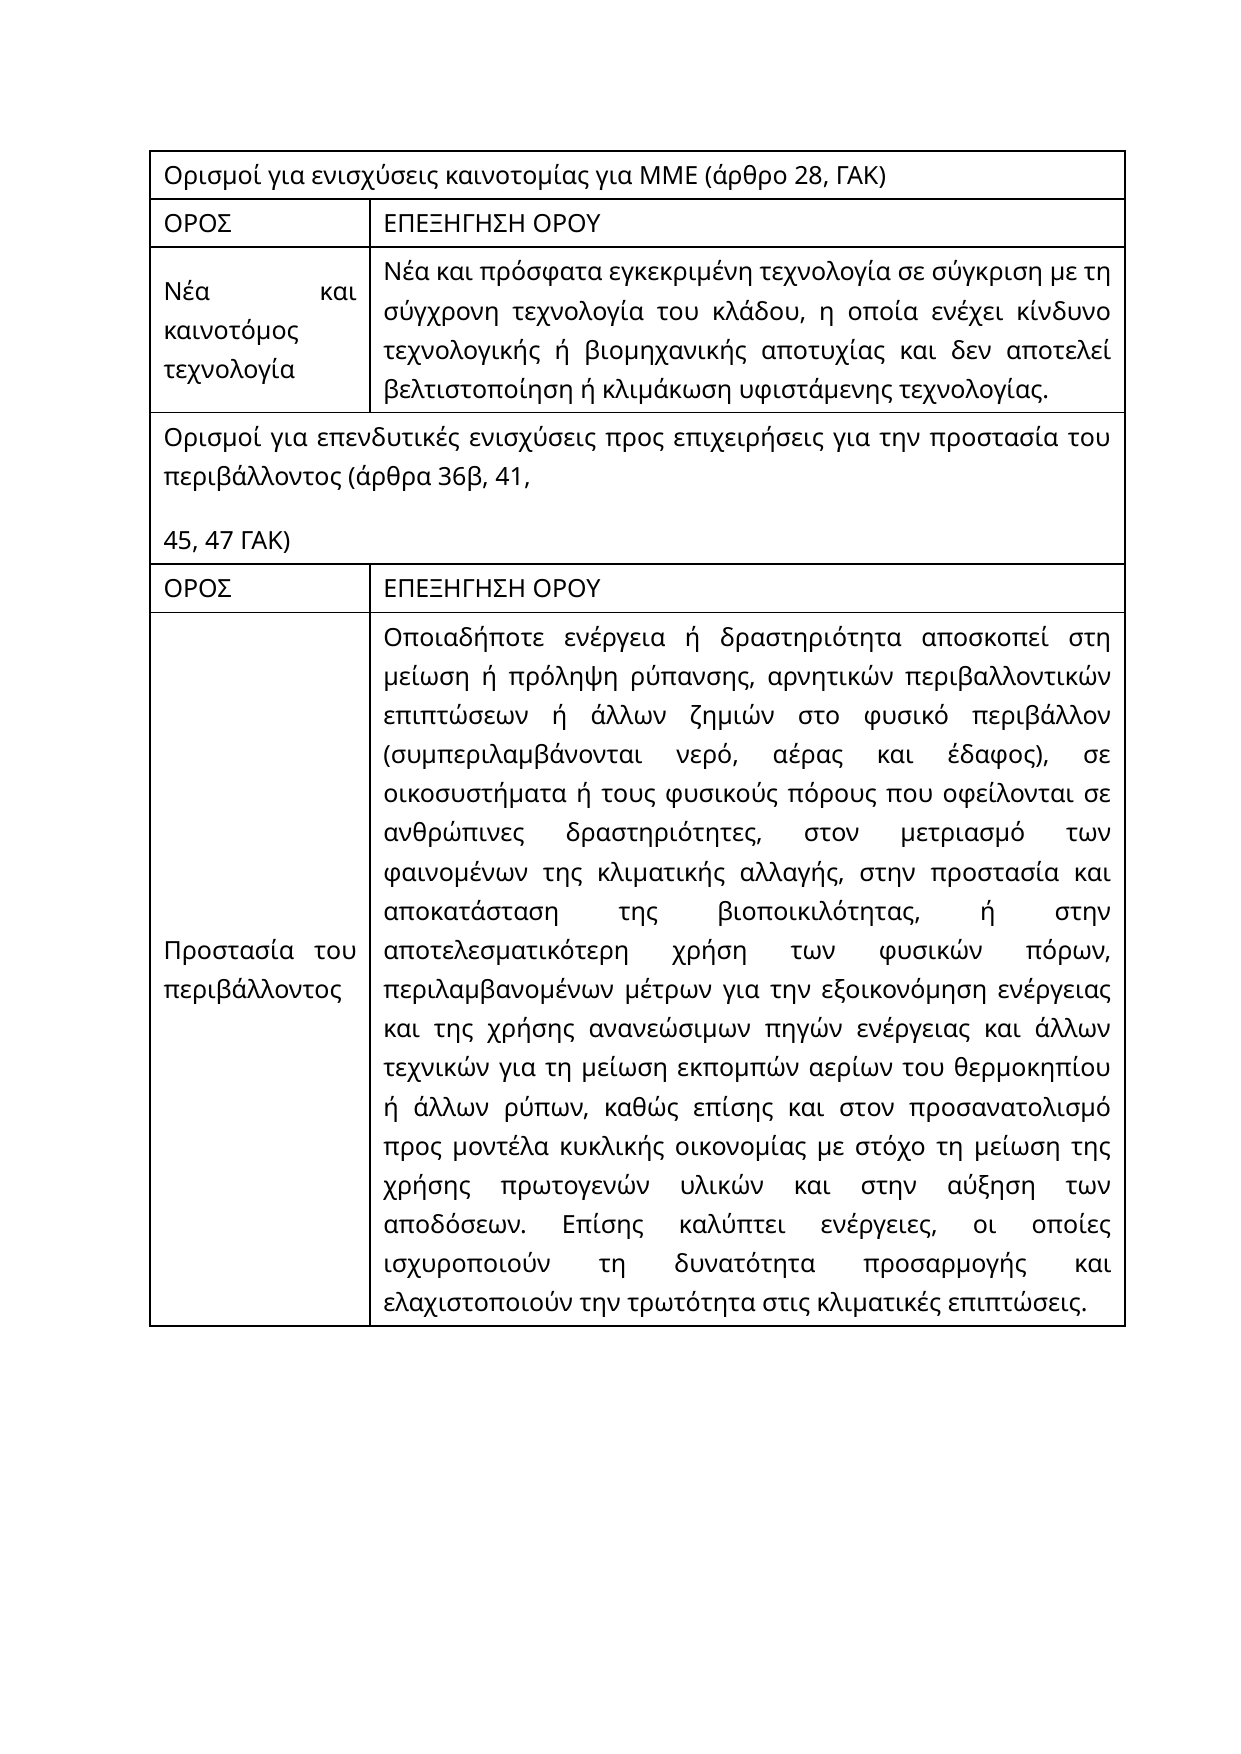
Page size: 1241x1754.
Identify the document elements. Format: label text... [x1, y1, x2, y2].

table_cell Οποιαδήποτε ενέργεια ή δραστηριότητα αποσκοπεί στη μείωση ή πρόληψη ρύπανσης, αρνητικών περιβαλλοντικών επιπτώσεων ή άλλων ζημιών στο φυσικό περιβάλλον (συμπεριλαμβάνονται νερό, αέρας και έδαφος), σε οικοσυστήματα ή τους φυσικούς πόρους που οφείλονται σε ανθρώπινες δραστηριότητες, στον μετριασμό των φαινομένων της κλιματικής αλλαγής, στην προστασία και αποκατάσταση της βιοποικιλότητας, ή στην αποτελεσματικότερη χρήση των φυσικών πόρων, περιλαμβανομένων μέτρων για την εξοικονόμηση ενέργειας και της χρήσης ανανεώσιμων πηγών ενέργειας και άλλων τεχνικών για τη μείωση εκπομπών αερίων του θερμοκηπίου ή άλλων ρύπων, καθώς επίσης και στον προσανατολισμό προς μοντέλα κυκλικής οικονομίας με στόχο τη μείωση της χρήσης πρωτογενών υλικών και στην αύξηση των αποδόσεων. Επίσης καλύπτει ενέργειες, οι οποίες ισχυροποιούν τη δυνατότητα προσαρμογής και ελαχιστοποιούν την τρωτότητα στις κλιματικές επιπτώσεις. [371, 613, 1124, 1325]
table_cell ΟΡΟΣ [151, 200, 369, 246]
table_cell Ορισμοί για επενδυτικές ενισχύσεις προς επιχειρήσεις για την προστασία του περιβάλλοντος (άρθρα 36β, 41, 45, 47 ΓΑΚ) [151, 413, 1124, 563]
table_cell Προστασία του περιβάλλοντος [151, 613, 369, 1325]
table_cell Νέα και πρόσφατα εγκεκριμένη τεχνολογία σε σύγκριση με τη σύγχρονη τεχνολογία του κλάδου, η οποία ενέχει κίνδυνο τεχνολογικής ή βιομηχανικής αποτυχίας και δεν αποτελεί βελτιστοποίηση ή κλιμάκωση υφιστάμενης τεχνολογίας. [371, 248, 1124, 412]
table_cell ΕΠΕΞΗΓΗΣΗ ΟΡΟΥ [371, 565, 1124, 611]
table_cell Ορισμοί για ενισχύσεις καινοτομίας για ΜΜΕ (άρθρο 28, ΓΑΚ) [151, 152, 1124, 198]
table_cell Νέα και καινοτόμος τεχνολογία [151, 248, 369, 412]
table_cell ΟΡΟΣ [151, 565, 369, 611]
table_cell ΕΠΕΞΗΓΗΣΗ ΟΡΟΥ [371, 200, 1124, 246]
